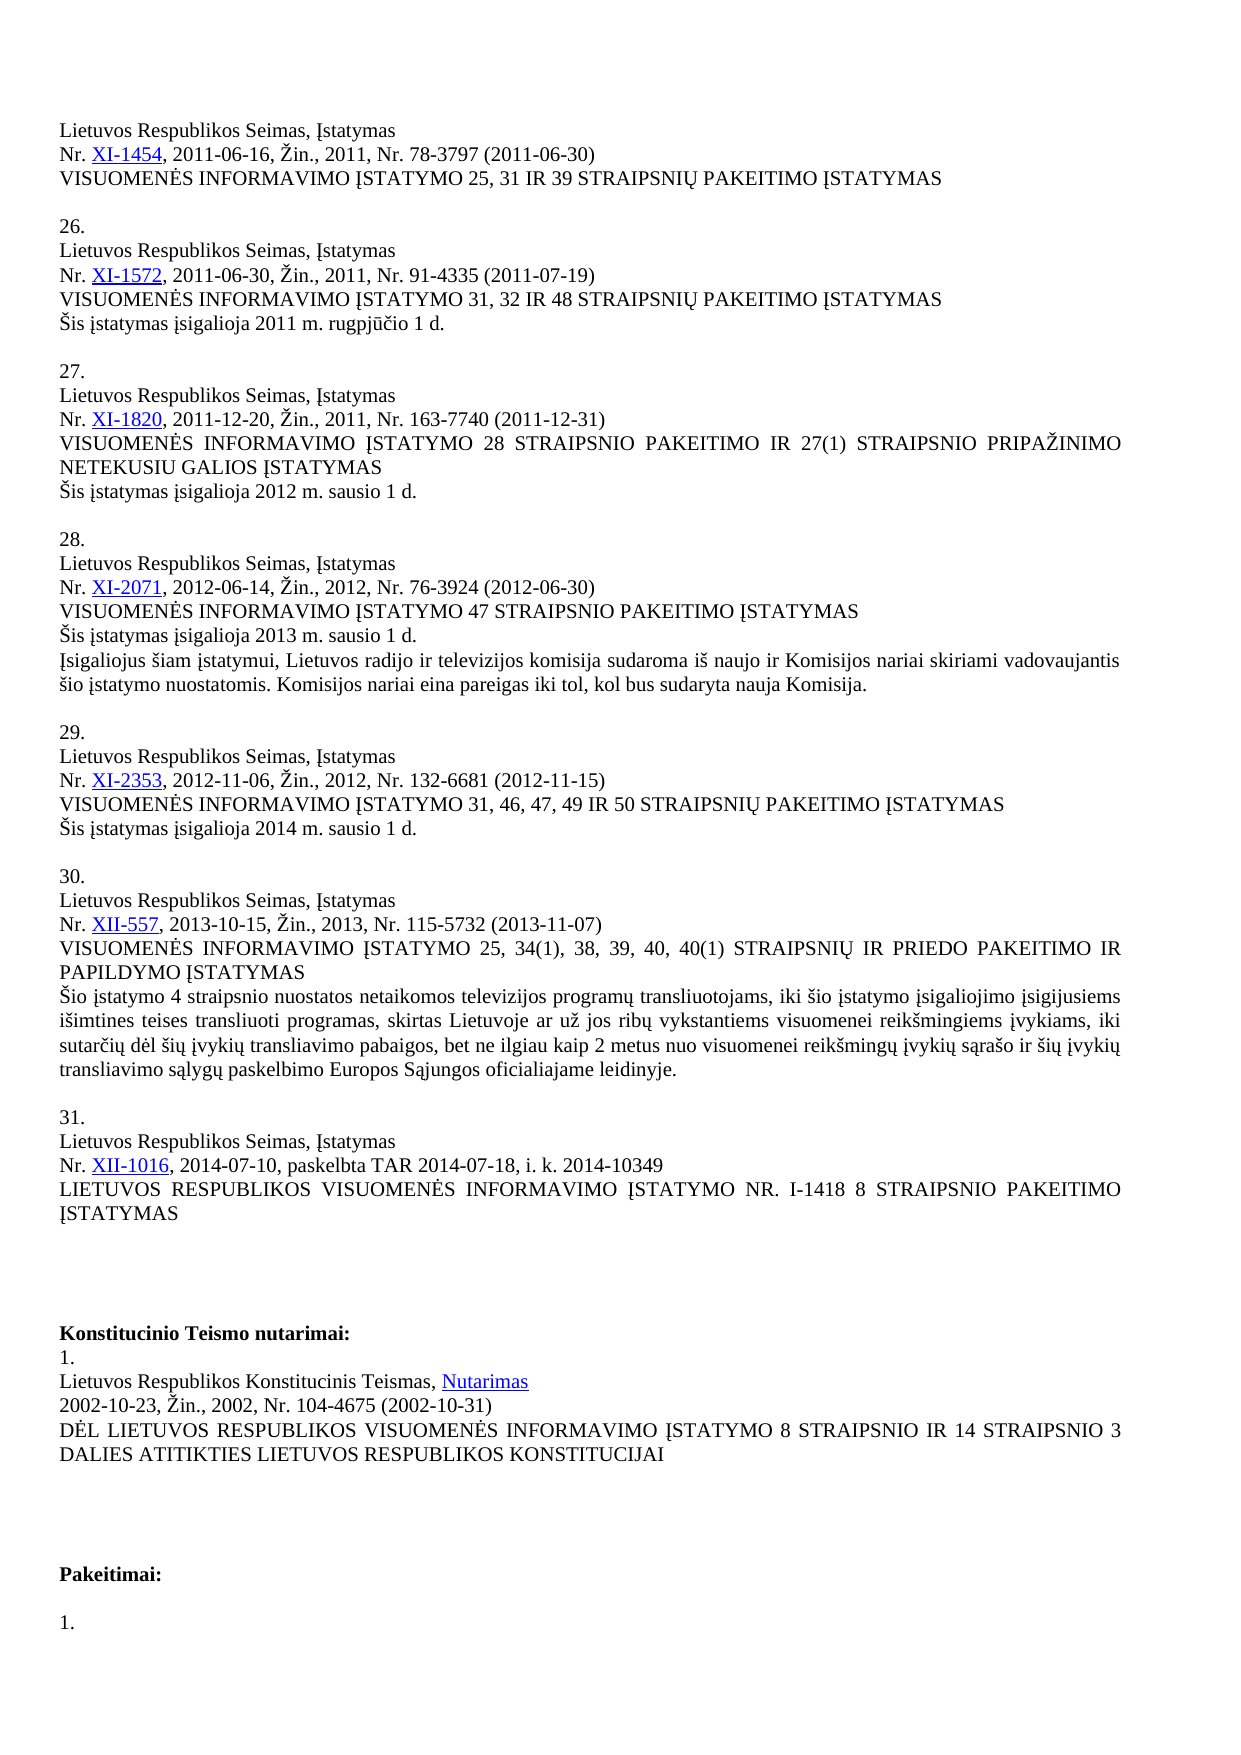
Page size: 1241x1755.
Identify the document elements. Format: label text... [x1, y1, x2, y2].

text Nr. XI-1454, 2011-06-16, Žin., 2011, Nr. 78-3797 (2011-06-30) [59, 142, 1122, 166]
text 26. [59, 214, 1122, 238]
text 28. [59, 527, 1122, 551]
text 1. [59, 1610, 1122, 1634]
text Nr. XI-1572, 2011-06-30, Žin., 2011, Nr. 91-4335 (2011-07-19) [59, 262, 1122, 287]
text LIETUVOS RESPUBLIKOS VISUOMENĖS INFORMAVIMO ĮSTATYMO NR. I-1418 8 STRAIPSNIO PAKEITIMO ĮSTATYMAS [59, 1177, 1122, 1225]
text 2002-10-23, Žin., 2002, Nr. 104-4675 (2002-10-31) [59, 1393, 1122, 1417]
text Lietuvos Respublikos Seimas, Įstatymas [59, 744, 1122, 768]
text Šis įstatymas įsigalioja 2014 m. sausio 1 d. [59, 816, 1122, 840]
text VISUOMENĖS INFORMAVIMO ĮSTATYMO 25, 31 IR 39 STRAIPSNIŲ PAKEITIMO ĮSTATYMAS [59, 166, 1122, 190]
text Lietuvos Respublikos Seimas, Įstatymas [59, 1129, 1122, 1153]
text VISUOMENĖS INFORMAVIMO ĮSTATYMO 31, 32 IR 48 STRAIPSNIŲ PAKEITIMO ĮSTATYMAS [59, 287, 1122, 311]
text VISUOMENĖS INFORMAVIMO ĮSTATYMO 25, 34(1), 38, 39, 40, 40(1) STRAIPSNIŲ IR PRIEDO PAKEITIMO IR PAPILDYMO ĮSTATYMAS [59, 936, 1122, 984]
text Lietuvos Respublikos Seimas, Įstatymas [59, 238, 1122, 262]
text Lietuvos Respublikos Konstitucinis Teismas, Nutarimas [59, 1369, 1122, 1393]
text Nr. XII-1016, 2014-07-10, paskelbta TAR 2014-07-18, i. k. 2014-10349 [59, 1153, 1122, 1177]
text Šio įstatymo 4 straipsnio nuostatos netaikomos televizijos programų transliuotojams, iki šio įstatymo įsigaliojimo įsigijusiems išimtines teises transliuoti programas, skirtas Lietuvoje ar už jos ribų vykstantiems visuomenei reikšmingiems įvykiams, iki sutarčių dėl šių įvykių transliavimo pabaigos, bet ne ilgiau kaip 2 metus nuo visuomenei reikšmingų įvykių sąrašo ir šių įvykių transliavimo sąlygų paskelbimo Europos Sąjungos oficialiajame leidinyje. [59, 984, 1122, 1081]
text Šis įstatymas įsigalioja 2012 m. sausio 1 d. [59, 479, 1122, 503]
text DĖL LIETUVOS RESPUBLIKOS VISUOMENĖS INFORMAVIMO ĮSTATYMO 8 STRAIPSNIO IR 14 STRAIPSNIO 3 DALIES ATITIKTIES LIETUVOS RESPUBLIKOS KONSTITUCIJAI [59, 1417, 1122, 1466]
text VISUOMENĖS INFORMAVIMO ĮSTATYMO 28 STRAIPSNIO PAKEITIMO IR 27(1) STRAIPSNIO PRIPAŽINIMO NETEKUSIU GALIOS ĮSTATYMAS [59, 431, 1122, 479]
text Įsigaliojus šiam įstatymui, Lietuvos radijo ir televizijos komisija sudaroma iš naujo ir Komisijos nariai skiriami vadovaujantis šio įstatymo nuostatomis. Komisijos nariai eina pareigas iki tol, kol bus sudaryta nauja Komisija. [59, 647, 1122, 696]
text Šis įstatymas įsigalioja 2013 m. sausio 1 d. [59, 623, 1122, 647]
text 27. [59, 359, 1122, 383]
text Pakeitimai: [59, 1562, 1122, 1586]
text Nr. XII-557, 2013-10-15, Žin., 2013, Nr. 115-5732 (2013-11-07) [59, 912, 1122, 936]
text 29. [59, 720, 1122, 744]
text VISUOMENĖS INFORMAVIMO ĮSTATYMO 31, 46, 47, 49 IR 50 STRAIPSNIŲ PAKEITIMO ĮSTATYMAS [59, 792, 1122, 816]
text Lietuvos Respublikos Seimas, Įstatymas [59, 551, 1122, 575]
text Lietuvos Respublikos Seimas, Įstatymas [59, 118, 1122, 142]
text 31. [59, 1105, 1122, 1129]
text Nr. XI-1820, 2011-12-20, Žin., 2011, Nr. 163-7740 (2011-12-31) [59, 407, 1122, 431]
text 1. [59, 1345, 1122, 1369]
text Šis įstatymas įsigalioja 2011 m. rugpjūčio 1 d. [59, 311, 1122, 335]
text 30. [59, 864, 1122, 888]
text Konstitucinio Teismo nutarimai: [59, 1321, 1122, 1345]
text Lietuvos Respublikos Seimas, Įstatymas [59, 383, 1122, 407]
text VISUOMENĖS INFORMAVIMO ĮSTATYMO 47 STRAIPSNIO PAKEITIMO ĮSTATYMAS [59, 599, 1122, 623]
text Nr. XI-2071, 2012-06-14, Žin., 2012, Nr. 76-3924 (2012-06-30) [59, 575, 1122, 599]
text Lietuvos Respublikos Seimas, Įstatymas [59, 888, 1122, 912]
text Nr. XI-2353, 2012-11-06, Žin., 2012, Nr. 132-6681 (2012-11-15) [59, 768, 1122, 792]
